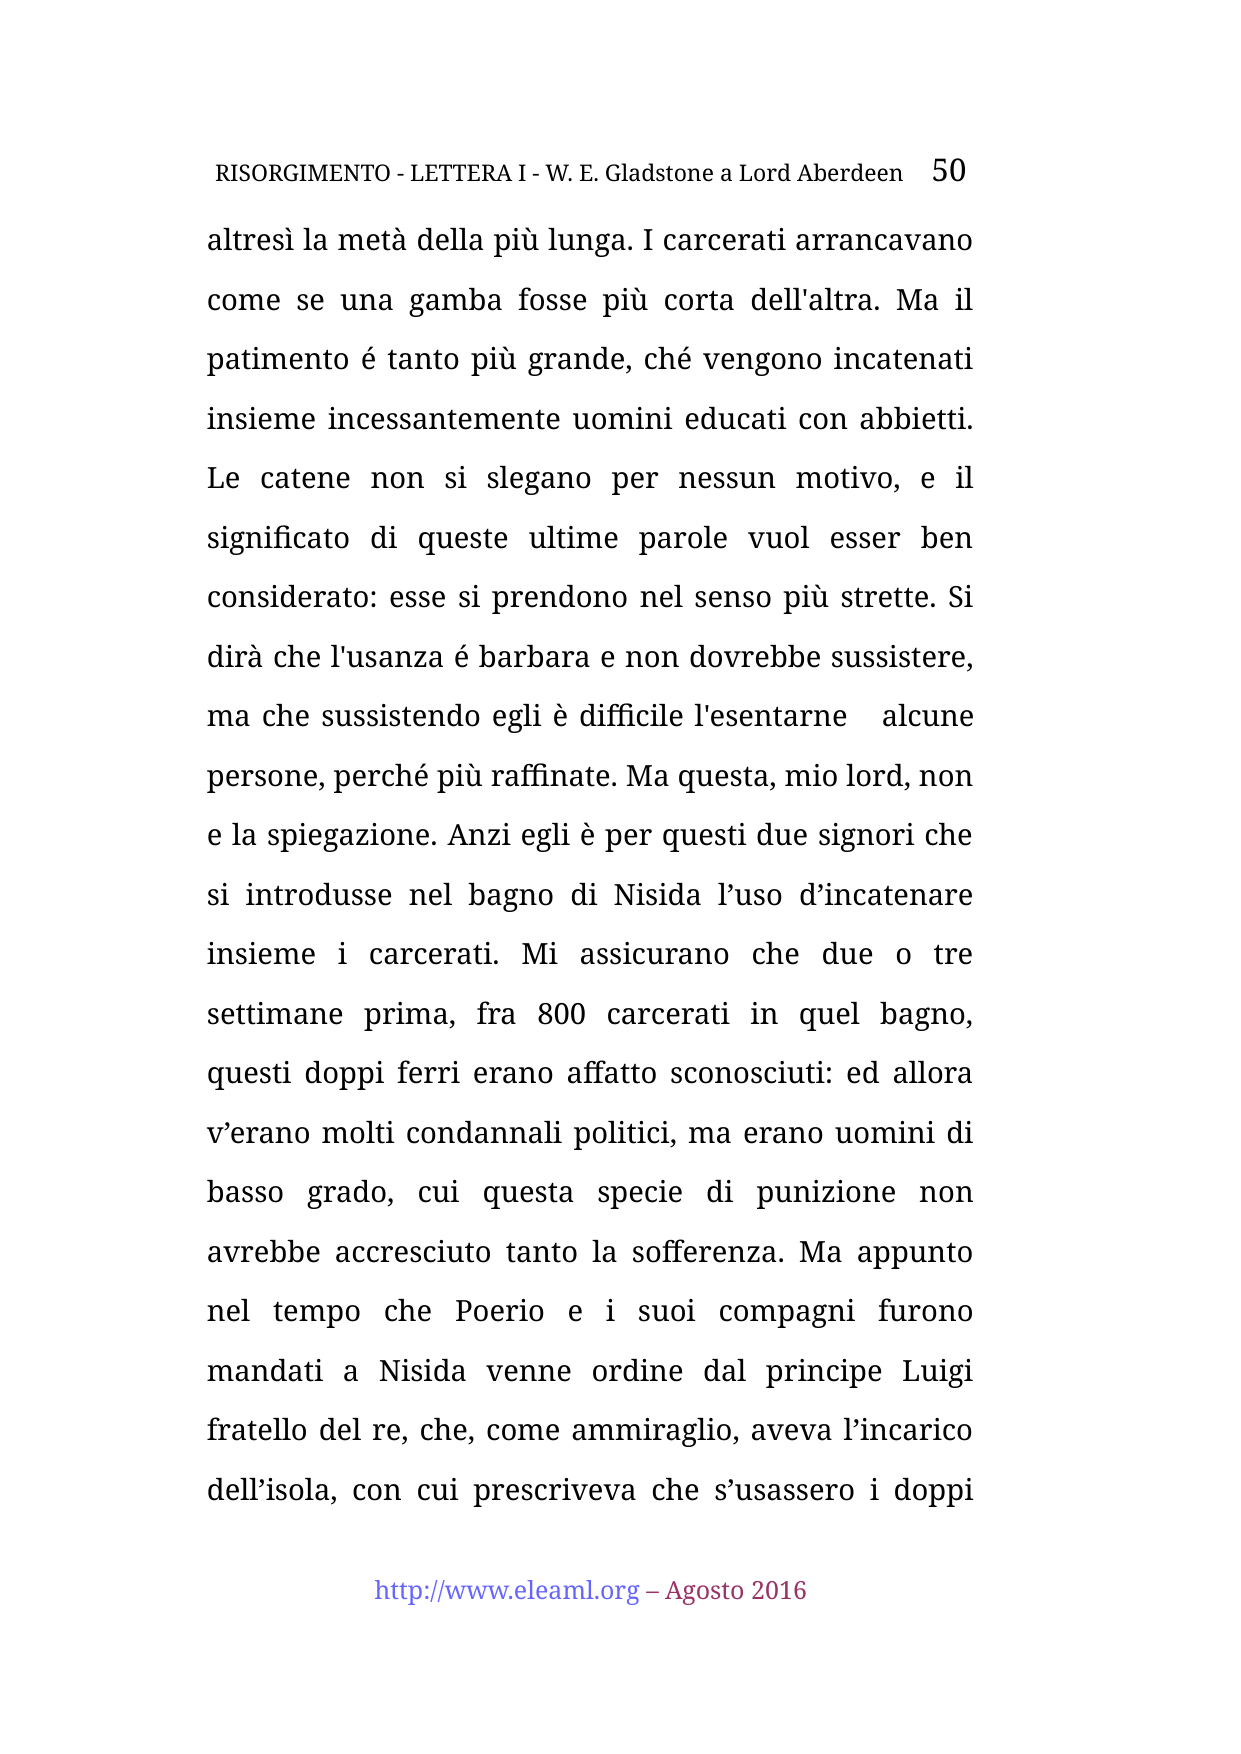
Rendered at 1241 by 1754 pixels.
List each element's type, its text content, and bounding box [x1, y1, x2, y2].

text altresì la metà della più lunga. I carcerati arrancavano come se una gamba fosse più corta dell'altra. Ma il patimento é tanto più grande, ché vengono incatenati insieme incessantemente uomini educati con abbietti. Le catene non si slegano per nessun motivo, e il significato di queste ultime parole vuol esser ben considerato: esse si prendono nel senso più strette. Si dirà che l'usanza é barbara e non dovrebbe sussistere, ma che sussistendo egli è difficile l'esentarne alcune persone, perché più raffinate. Ma questa, mio lord, non e la spiegazione. Anzi egli è per questi due signori che si introdusse nel bagno di Nisida l’uso d’incatenare insieme i carcerati. Mi assicurano che due o tre settimane prima, fra 800 carcerati in quel bagno, questi doppi ferri erano affatto sconosciuti: ed allora v’erano molti condannali politici, ma erano uomini di basso grado, cui questa specie di punizione non avrebbe accresciuto tanto la sofferenza. Ma appunto nel tempo che Poerio e i suoi compagni furono mandati a Nisida venne ordine dal principe Luigi fratello del re, che, come ammiraglio, aveva l’incarico dell’isola, con cui prescriveva che s’usassero i doppi [207, 220, 974, 1508]
